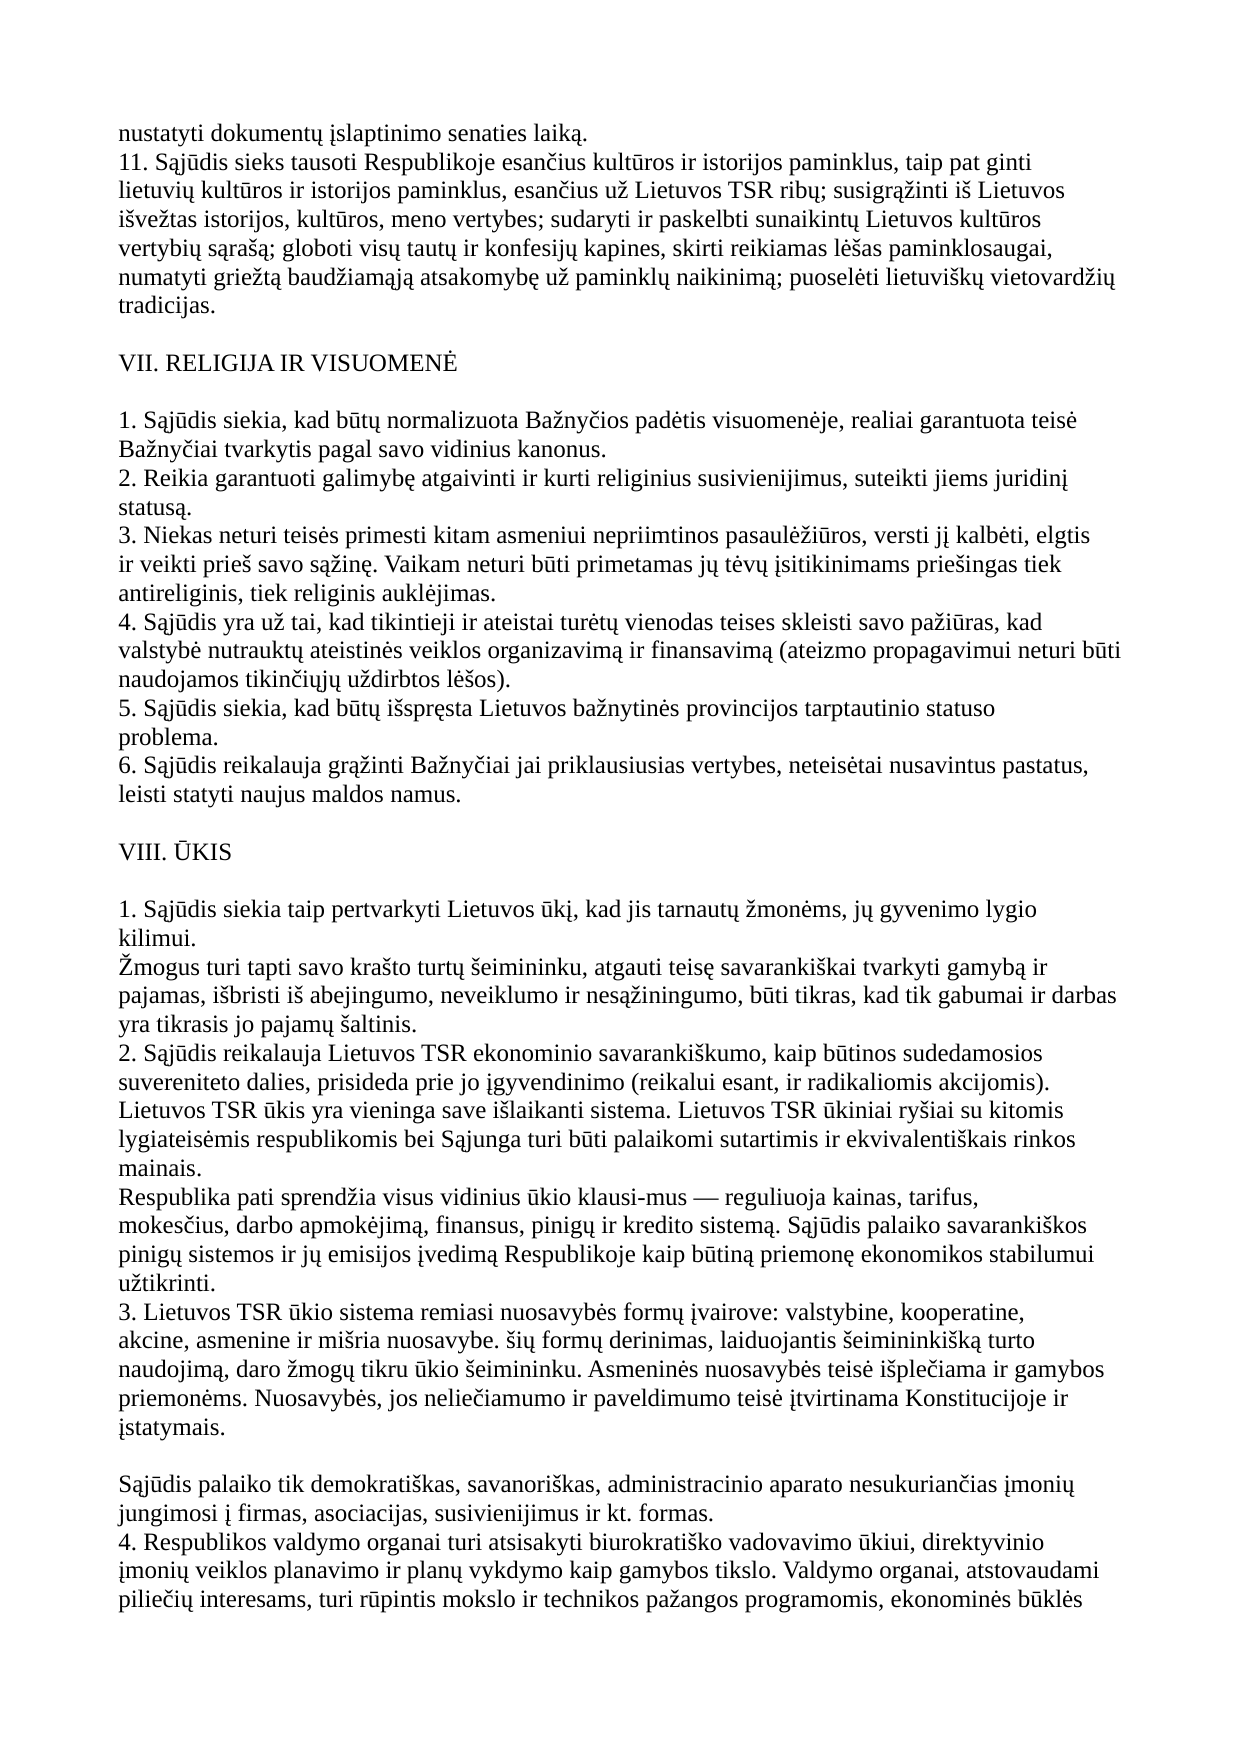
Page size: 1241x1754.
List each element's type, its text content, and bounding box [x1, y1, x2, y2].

text statusą. [118, 492, 1122, 521]
text Sąjūdis palaiko tik demokratiškas, savanoriškas, administracinio aparato nesukuriančias įmonių [118, 1469, 1122, 1498]
text antireliginis, tiek religinis auklėjimas. [118, 578, 1122, 607]
text įstatymais. [118, 1412, 1122, 1441]
text jungimosi į firmas, asociacijas, susivienijimus ir kt. formas. [118, 1498, 1122, 1527]
text 3. Niekas neturi teisės primesti kitam asmeniui nepriimtinos pasaulėžiūros, versti jį kalbėti, elgtis [118, 521, 1122, 549]
text lygiateisėmis respublikomis bei Sąjunga turi būti palaikomi sutartimis ir ekvivalentiškais rinkos [118, 1124, 1122, 1153]
text 1. Sąjūdis siekia, kad būtų normalizuota Bažnyčios padėtis visuomenėje, realiai garantuota teisė [118, 406, 1122, 434]
text išvežtas istorijos, kultūros, meno vertybes; sudaryti ir paskelbti sunaikintų Lietuvos kultūros [118, 204, 1122, 233]
text problema. [118, 722, 1122, 751]
text priemonėms. Nuosavybės, jos neliečiamumo ir paveldimumo teisė įtvirtinama Konstitucijoje ir [118, 1383, 1122, 1412]
text nustatyti dokumentų įslaptinimo senaties laiką. [118, 118, 1122, 147]
text 2. Reikia garantuoti galimybę atgaivinti ir kurti religinius susivienijimus, suteikti jiems juridinį [118, 463, 1122, 492]
text mokesčius, darbo apmokėjimą, finansus, pinigų ir kredito sistemą. Sąjūdis palaiko savarankiškos [118, 1211, 1122, 1239]
text 4. Sąjūdis yra už tai, kad tikintieji ir ateistai turėtų vienodas teises skleisti savo pažiūras, kad [118, 607, 1122, 636]
text leisti statyti naujus maldos namus. [118, 779, 1122, 808]
text 1. Sąjūdis siekia taip pertvarkyti Lietuvos ūkį, kad jis tarnautų žmonėms, jų gyvenimo lygio [118, 894, 1122, 923]
text pajamas, išbristi iš abejingumo, neveiklumo ir nesąžiningumo, būti tikras, kad tik gabumai ir darbas [118, 981, 1122, 1009]
text VII. RELIGIJA IR VISUOMENĖ [118, 348, 1122, 377]
text VIII. ŪKIS [118, 837, 1122, 866]
text yra tikrasis jo pajamų šaltinis. [118, 1009, 1122, 1038]
text Lietuvos TSR ūkis yra vieninga save išlaikanti sistema. Lietuvos TSR ūkiniai ryšiai su kitomis [118, 1096, 1122, 1124]
text valstybė nutrauktų ateistinės veiklos organizavimą ir finansavimą (ateizmo propagavimui neturi būti [118, 636, 1122, 664]
text suvereniteto dalies, prisideda prie jo įgyvendinimo (reikalui esant, ir radikaliomis akcijomis). [118, 1067, 1122, 1096]
text tradicijas. [118, 291, 1122, 319]
text naudojamos tikinčiųjų uždirbtos lėšos). [118, 664, 1122, 693]
text mainais. [118, 1153, 1122, 1182]
text 4. Respublikos valdymo organai turi atsisakyti biurokratiško vadovavimo ūkiui, direktyvinio [118, 1527, 1122, 1556]
text 5. Sąjūdis siekia, kad būtų išspręsta Lietuvos bažnytinės provincijos tarptautinio statuso [118, 693, 1122, 722]
text 6. Sąjūdis reikalauja grąžinti Bažnyčiai jai priklausiusias vertybes, neteisėtai nusavintus pastatus, [118, 751, 1122, 779]
text naudojimą, daro žmogų tikru ūkio šeimininku. Asmeninės nuosavybės teisė išplečiama ir gamybos [118, 1354, 1122, 1383]
text ir veikti prieš savo sąžinę. Vaikam neturi būti primetamas jų tėvų įsitikinimams priešingas tiek [118, 549, 1122, 578]
text įmonių veiklos planavimo ir planų vykdymo kaip gamybos tikslo. Valdymo organai, atstovaudami [118, 1556, 1122, 1584]
text vertybių sąrašą; globoti visų tautų ir konfesijų kapines, skirti reikiamas lėšas paminklosaugai, [118, 233, 1122, 262]
text 3. Lietuvos TSR ūkio sistema remiasi nuosavybės formų įvairove: valstybine, kooperatine, [118, 1297, 1122, 1326]
text lietuvių kultūros ir istorijos paminklus, esančius už Lietuvos TSR ribų; susigrąžinti iš Lietuvos [118, 176, 1122, 204]
text kilimui. [118, 923, 1122, 952]
text Žmogus turi tapti savo krašto turtų šeimininku, atgauti teisę savarankiškai tvarkyti gamybą ir [118, 952, 1122, 981]
text pinigų sistemos ir jų emisijos įvedimą Respublikoje kaip būtiną priemonę ekonomikos stabilumui [118, 1239, 1122, 1268]
text 11. Sąjūdis sieks tausoti Respublikoje esančius kultūros ir istorijos paminklus, taip pat ginti [118, 147, 1122, 176]
text akcine, asmenine ir mišria nuosavybe. šių formų derinimas, laiduojantis šeimininkišką turto [118, 1326, 1122, 1354]
text numatyti griežtą baudžiamąją atsakomybę už paminklų naikinimą; puoselėti lietuviškų vietovardžių [118, 262, 1122, 291]
text piliečių interesams, turi rūpintis mokslo ir technikos pažangos programomis, ekonominės būklės [118, 1584, 1122, 1613]
text Respublika pati sprendžia visus vidinius ūkio klausi-mus — reguliuoja kainas, tarifus, [118, 1182, 1122, 1211]
text 2. Sąjūdis reikalauja Lietuvos TSR ekonominio savarankiškumo, kaip būtinos sudedamosios [118, 1038, 1122, 1067]
text užtikrinti. [118, 1268, 1122, 1297]
text Bažnyčiai tvarkytis pagal savo vidinius kanonus. [118, 434, 1122, 463]
